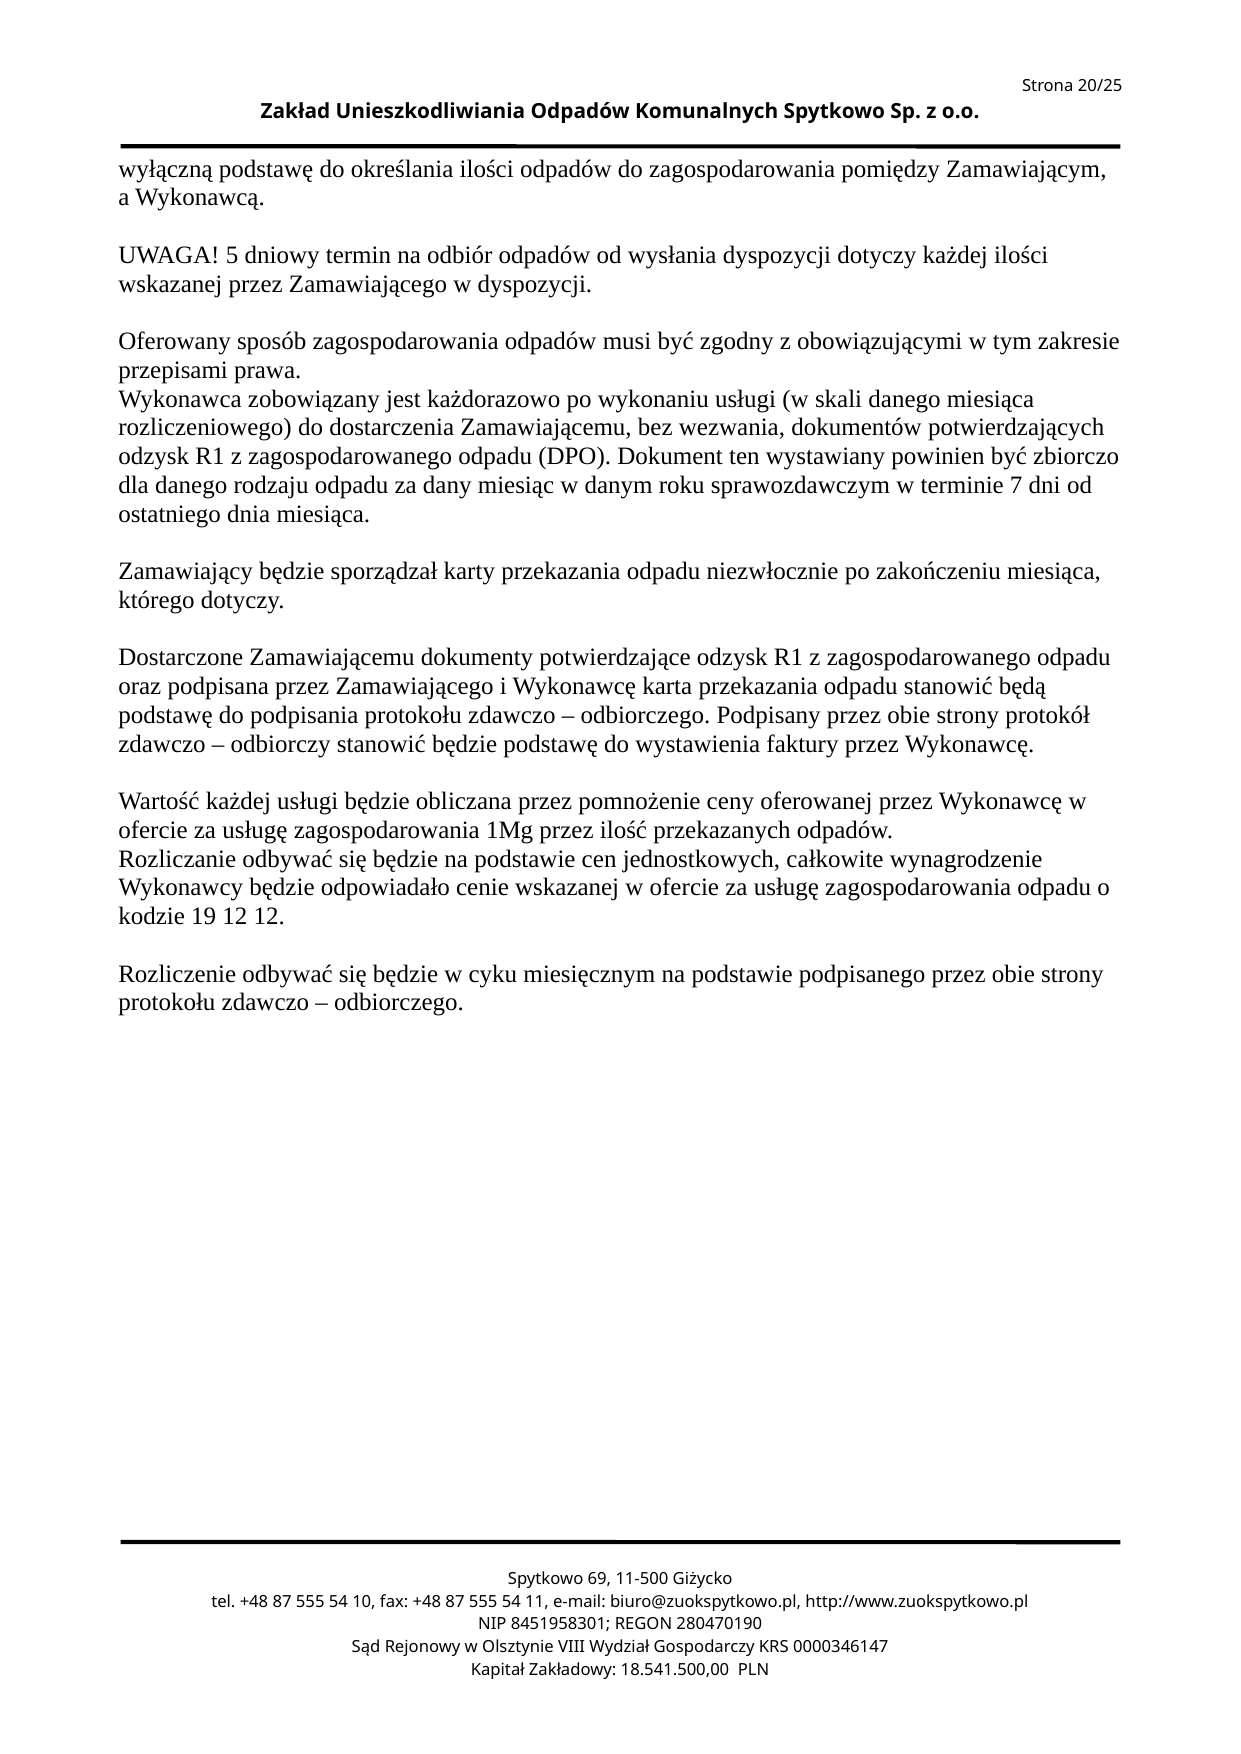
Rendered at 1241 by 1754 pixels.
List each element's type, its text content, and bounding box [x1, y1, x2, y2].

text wyłączną podstawę do określania ilości odpadów do zagospodarowania pomiędzy Zamawiającym, a Wykonawcą. [118, 154, 1122, 211]
text Rozliczenie odbywać się będzie w cyku miesięcznym na podstawie podpisanego przez obie strony protokołu zdawczo – odbiorczego. [118, 959, 1122, 1016]
text Rozliczanie odbywać się będzie na podstawie cen jednostkowych, całkowite wynagrodzenie Wykonawcy będzie odpowiadało cenie wskazanej w ofercie za usługę zagospodarowania odpadu o kodzie 19 12 12. [118, 844, 1122, 930]
text UWAGA! 5 dniowy termin na odbiór odpadów od wysłania dyspozycji dotyczy każdej ilości wskazanej przez Zamawiającego w dyspozycji. [118, 240, 1122, 297]
text Wartość każdej usługi będzie obliczana przez pomnożenie ceny oferowanej przez Wykonawcę w ofercie za usługę zagospodarowania 1Mg przez ilość przekazanych odpadów. [118, 786, 1122, 844]
text Dostarczone Zamawiającemu dokumenty potwierdzające odzysk R1 z zagospodarowanego odpadu oraz podpisana przez Zamawiającego i Wykonawcę karta przekazania odpadu stanowić będą podstawę do podpisania protokołu zdawczo – odbiorczego. Podpisany przez obie strony protokół zdawczo – odbiorczy stanowić będzie podstawę do wystawienia faktury przez Wykonawcę. [118, 642, 1122, 757]
text przepisami prawa. [118, 355, 1122, 384]
text Wykonawca zobowiązany jest każdorazowo po wykonaniu usługi (w skali danego miesiąca rozliczeniowego) do dostarczenia Zamawiającemu, bez wezwania, dokumentów potwierdzających odzysk R1 z zagospodarowanego odpadu (DPO). Dokument ten wystawiany powinien być zbiorczo dla danego rodzaju odpadu za dany miesiąc w danym roku sprawozdawczym w terminie 7 dni od ostatniego dnia miesiąca. [118, 384, 1122, 527]
text Oferowany sposób zagospodarowania odpadów musi być zgodny z obowiązującymi w tym zakresie [118, 326, 1122, 355]
text Zamawiający będzie sporządzał karty przekazania odpadu niezwłocznie po zakończeniu miesiąca, którego dotyczy. [118, 556, 1122, 614]
